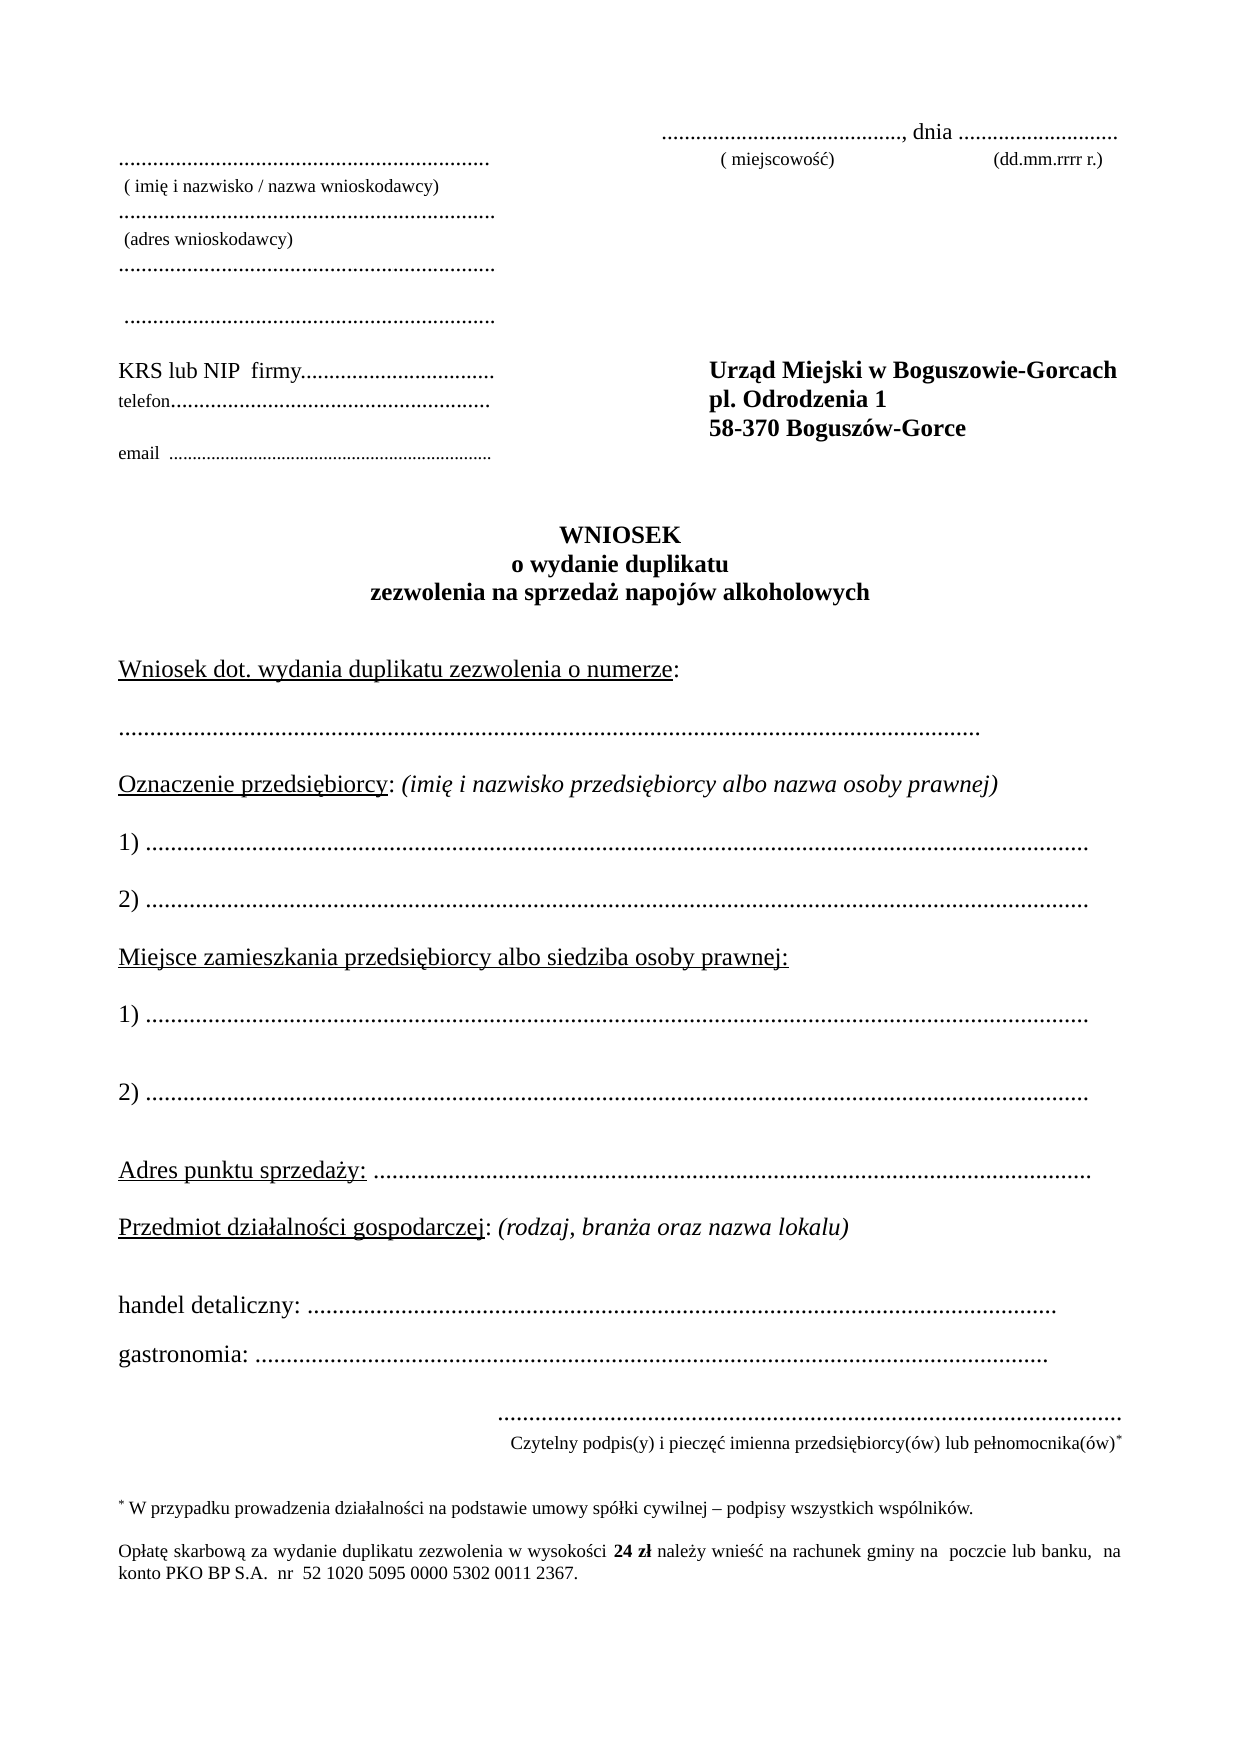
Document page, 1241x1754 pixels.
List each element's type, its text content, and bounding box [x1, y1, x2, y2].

text * W przypadku prowadzenia działalności na podstawie umowy spółki cywilnej – podpisy wszystkich wspólników. [118, 1497, 1122, 1519]
text ................................................................. ( miejscowość) (dd.mm.rrrr r.) [118, 144, 1122, 171]
text Miejsce zamieszkania przedsiębiorcy albo siedziba osoby prawnej: [118, 942, 1122, 999]
text gastronomia: ............................................................................................................................... [118, 1339, 1122, 1368]
text .................................................................. [118, 197, 1122, 223]
text o wydanie duplikatu [118, 549, 1122, 577]
text Przedmiot działalności gospodarczej: (rodzaj, branża oraz nazwa lokalu) [118, 1212, 1122, 1241]
text ................................................................. [118, 303, 1122, 329]
text email ..................................................................... [118, 442, 1122, 463]
text 2) ....................................................................................................................................................... [118, 884, 1122, 913]
text Czytelny podpis(y) i pieczęć imienna przedsiębiorcy(ów) lub pełnomocnika(ów)* [118, 1426, 1122, 1454]
text .................................................................. [118, 250, 1122, 276]
text ( imię i nazwisko / nazwa wnioskodawcy) [118, 171, 1122, 197]
text 1) ....................................................................................................................................................... [118, 999, 1122, 1028]
text Opłatę skarbową za wydanie duplikatu zezwolenia w wysokości 24 zł należy wnieść na rachunek gminy na poczcie lub banku, na konto PKO BP S.A. nr 52 1020 5095 0000 5302 0011 2367. [118, 1540, 1122, 1583]
text 2) ....................................................................................................................................................... [118, 1077, 1122, 1106]
text .........................................., dnia ............................ [118, 118, 1122, 144]
subtitle .................................................................................................... [413, 1397, 1122, 1426]
text (adres wnioskodawcy) [118, 223, 1122, 250]
text 58-370 Boguszów-Gorce [118, 413, 1122, 442]
text Adres punktu sprzedaży: ................................................................................................................... [118, 1155, 1122, 1184]
text Wniosek dot. wydania duplikatu zezwolenia o numerze: [118, 654, 1122, 683]
text Oznaczenie przedsiębiorcy: (imię i nazwisko przedsiębiorcy albo nazwa osoby prawnej) [118, 769, 1122, 798]
text WNIOSEK [118, 520, 1122, 549]
text KRS lub NIP firmy.................................. Urząd Miejski w Boguszowie-Gorcach [118, 355, 1122, 384]
text telefon........................................................ pl. Odrodzenia 1 [118, 384, 1122, 413]
text handel detaliczny: ........................................................................................................................ [118, 1290, 1122, 1319]
text .......................................................................................................................................... [118, 712, 1122, 741]
text zezwolenia na sprzedaż napojów alkoholowych [118, 577, 1122, 606]
text 1) ....................................................................................................................................................... [118, 827, 1122, 884]
